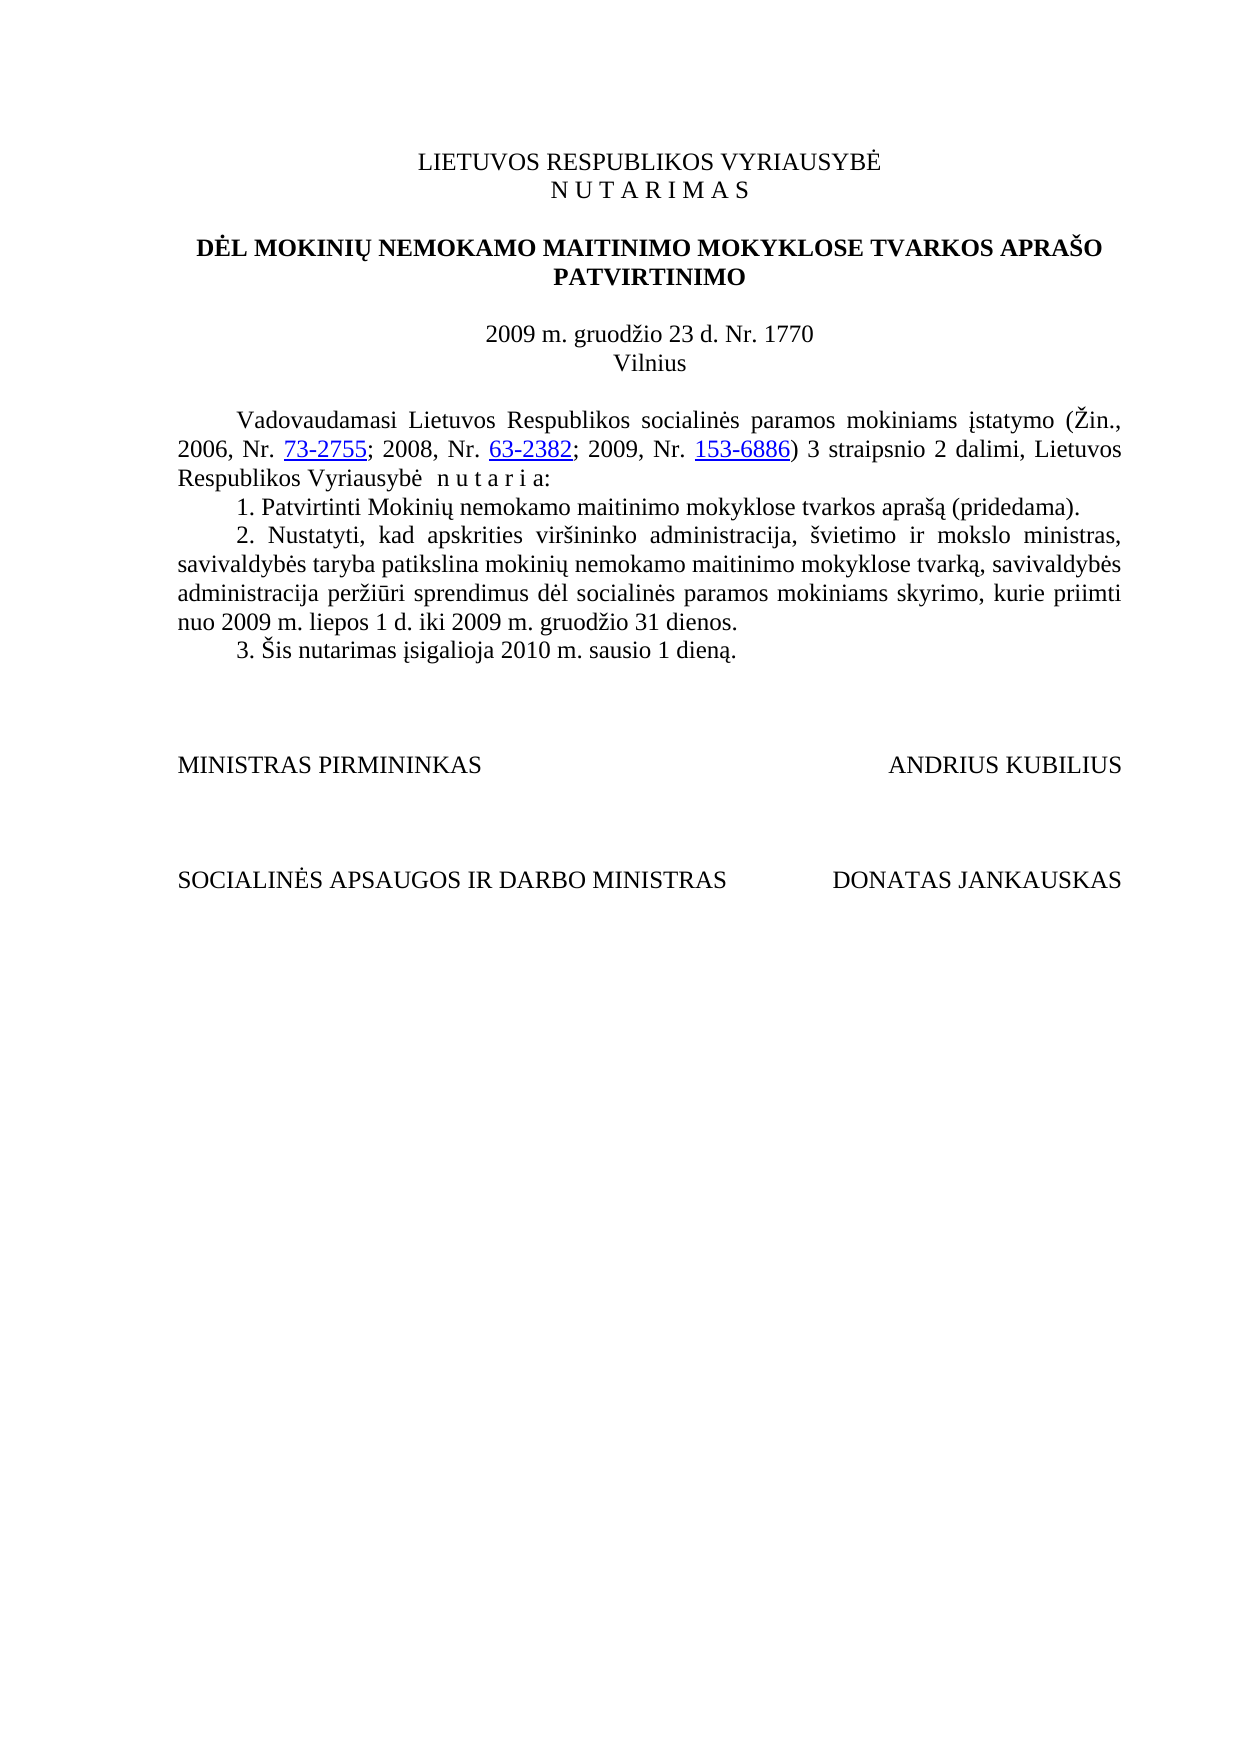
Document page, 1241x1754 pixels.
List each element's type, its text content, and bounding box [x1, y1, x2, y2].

text SOCIALINĖS APSAUGOS IR DARBO MINISTRAS DONATAS JANKAUSKAS [177, 866, 1122, 894]
text Lietuvos Respublikos Vyriausybė [177, 147, 1122, 176]
text Vilnius [177, 348, 1122, 377]
text NUTARIMAS [177, 176, 1122, 204]
text 2009 m. gruodžio 23 d. Nr. 1770 [177, 319, 1122, 348]
text 2. Nustatyti, kad apskrities viršininko administracija, švietimo ir mokslo ministras, savivaldybės taryba patikslina mokinių nemokamo maitinimo mokyklose tvarką, savivaldybės administracija peržiūri sprendimus dėl socialinės paramos mokiniams skyrimo, kurie priimti nuo 2009 m. liepos 1 d. iki 2009 m. gruodžio 31 dienos. [177, 521, 1122, 636]
text 3. Šis nutarimas įsigalioja 2010 m. sausio 1 dieną. [177, 636, 1122, 664]
text DĖL MOKINIŲ NEMOKAMO MAITINIMO MOKYKLOSE TVARKOS APRAŠO PATVIRTINIMO [177, 233, 1122, 291]
text Vadovaudamasi Lietuvos Respublikos socialinės paramos mokiniams įstatymo (Žin., 2006, Nr. 73-2755; 2008, Nr. 63-2382; 2009, Nr. 153-6886) 3 straipsnio 2 dalimi, Lietuvos Respublikos Vyriausybė nutaria: [177, 406, 1122, 492]
text 1. Patvirtinti Mokinių nemokamo maitinimo mokyklose tvarkos aprašą (pridedama). [177, 492, 1122, 521]
text MINISTRAS PIRMININKAS ANDRIUS KUBILIUS [177, 751, 1122, 779]
